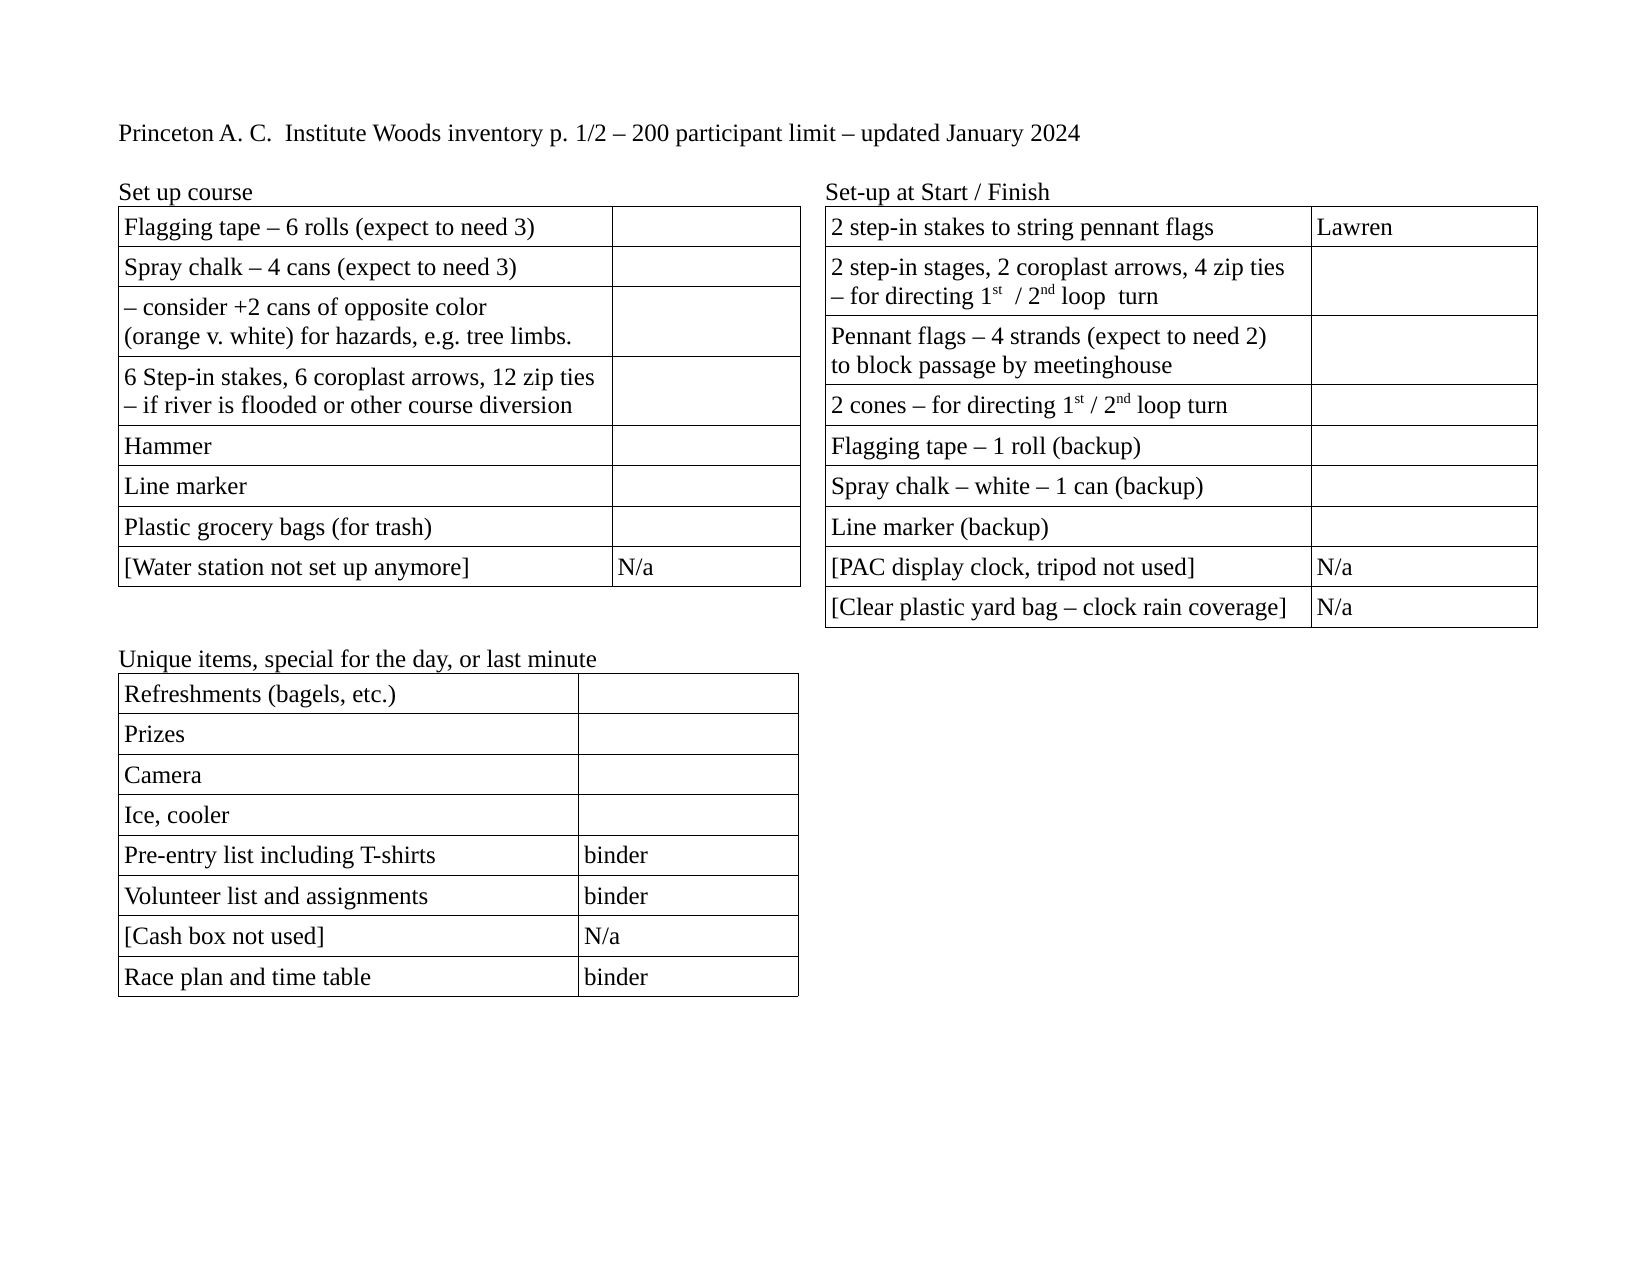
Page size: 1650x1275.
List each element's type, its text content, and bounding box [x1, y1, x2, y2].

table_cell Hammer [119, 426, 612, 465]
table_cell [579, 795, 798, 834]
table_cell Pennant flags – 4 strands (expect to need 2) to block passage by meetinghouse [826, 316, 1311, 384]
table_cell [1312, 247, 1537, 315]
table_cell [579, 755, 798, 794]
table_cell [613, 426, 800, 465]
table_cell [613, 466, 800, 506]
table_cell Camera [119, 755, 578, 794]
table_cell binder [579, 957, 798, 996]
table_cell – consider +2 cans of opposite color (orange v. white) for hazards, e.g. tree limbs. [119, 287, 612, 356]
table_cell [613, 507, 800, 546]
table_cell N/a [613, 547, 800, 586]
table_cell N/a [579, 916, 798, 956]
table_cell Line marker [119, 466, 612, 506]
table_cell 2 step-in stages, 2 coroplast arrows, 4 zip ties – for directing 1st / 2nd loop turn [826, 247, 1311, 315]
table_cell [579, 714, 798, 754]
table_cell [Clear plastic yard bag – clock rain coverage] [826, 587, 1311, 627]
table_cell Volunteer list and assignments [119, 876, 578, 915]
table_cell N/a [1312, 587, 1537, 627]
table_cell binder [579, 836, 798, 875]
table_header Refreshments (bagels, etc.) [119, 674, 578, 713]
text Unique items, special for the day, or last minute [118, 644, 825, 673]
table_cell Ice, cooler [119, 795, 578, 834]
text Set up course [118, 177, 825, 206]
table_cell binder [579, 876, 798, 915]
table_cell [Water station not set up anymore] [119, 547, 612, 586]
table_cell Flagging tape – 1 roll (backup) [826, 426, 1311, 465]
table_cell N/a [1312, 547, 1537, 586]
table_cell [PAC display clock, tripod not used] [826, 547, 1311, 586]
table_header [613, 207, 800, 246]
table_cell Spray chalk – 4 cans (expect to need 3) [119, 247, 612, 286]
table_cell Race plan and time table [119, 957, 578, 996]
table_cell Pre-entry list including T-shirts [119, 836, 578, 875]
table_header [579, 674, 798, 713]
table_cell 6 Step-in stakes, 6 coroplast arrows, 12 zip ties – if river is flooded or other course diversion [119, 357, 612, 425]
table_cell Spray chalk – white – 1 can (backup) [826, 466, 1311, 506]
table_cell Plastic grocery bags (for trash) [119, 507, 612, 546]
table_header 2 step-in stakes to string pennant flags [826, 207, 1311, 246]
text Set-up at Start / Finish [825, 177, 1532, 206]
table_cell [1312, 466, 1537, 506]
table_cell Prizes [119, 714, 578, 754]
table_cell [613, 287, 800, 356]
table_cell Line marker (backup) [826, 507, 1311, 546]
table_cell [613, 357, 800, 425]
table_cell [1312, 426, 1537, 465]
table_header Lawren [1312, 207, 1537, 246]
table_cell [1312, 316, 1537, 384]
table_cell 2 cones – for directing 1st / 2nd loop turn [826, 385, 1311, 425]
table_header Flagging tape – 6 rolls (expect to need 3) [119, 207, 612, 246]
table_cell [1312, 385, 1537, 425]
table_cell [613, 247, 800, 286]
table_cell [Cash box not used] [119, 916, 578, 956]
table_cell [1312, 507, 1537, 546]
